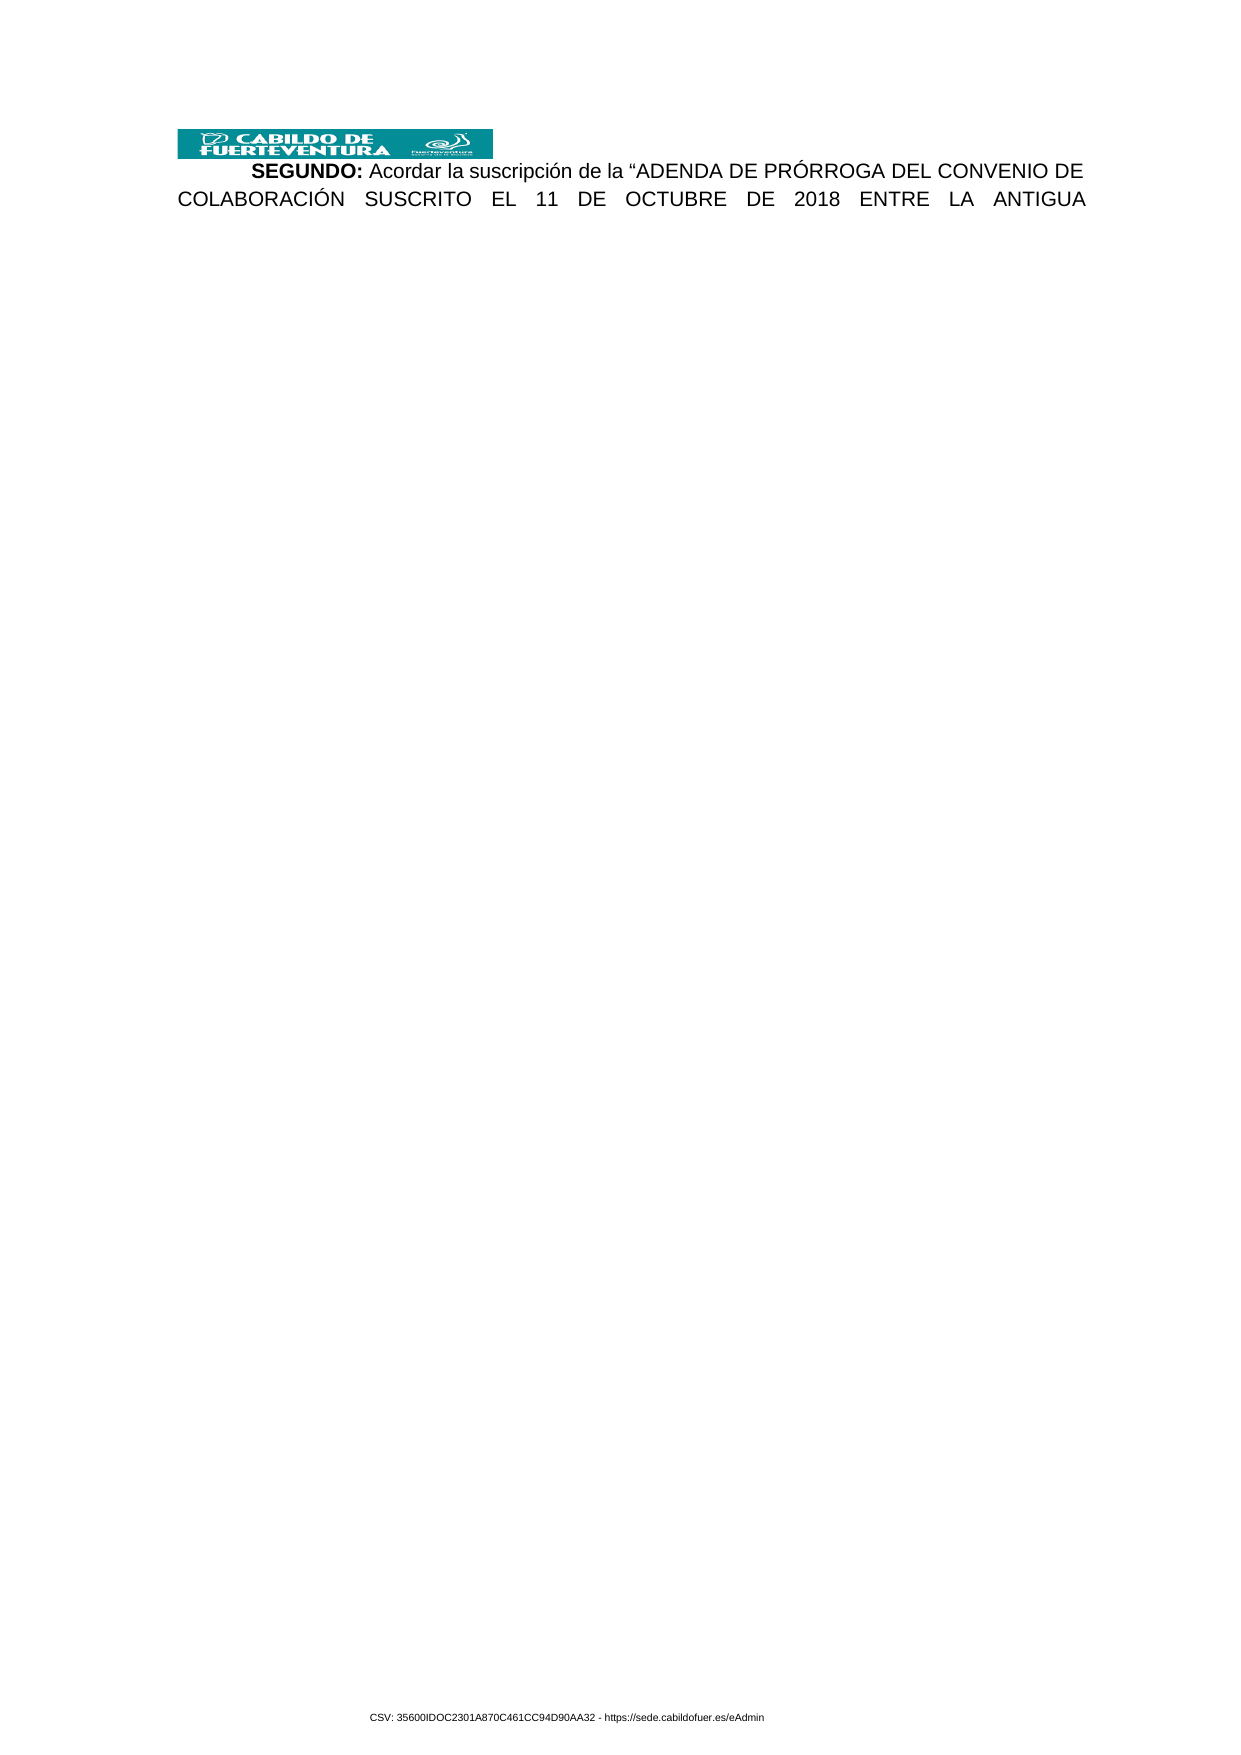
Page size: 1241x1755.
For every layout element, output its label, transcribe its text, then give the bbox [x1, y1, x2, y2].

picture [177, 129, 493, 159]
picture [364, 1704, 984, 1725]
text SEGUNDO: Acordar la suscripción de la “ADENDA DE PRÓRROGA DEL CONVENIO DE COLABORACIÓN SUSCRITO EL 11 DE OCTUBRE DE 2018 ENTRE LA ANTIGUA [177, 159, 1172, 211]
